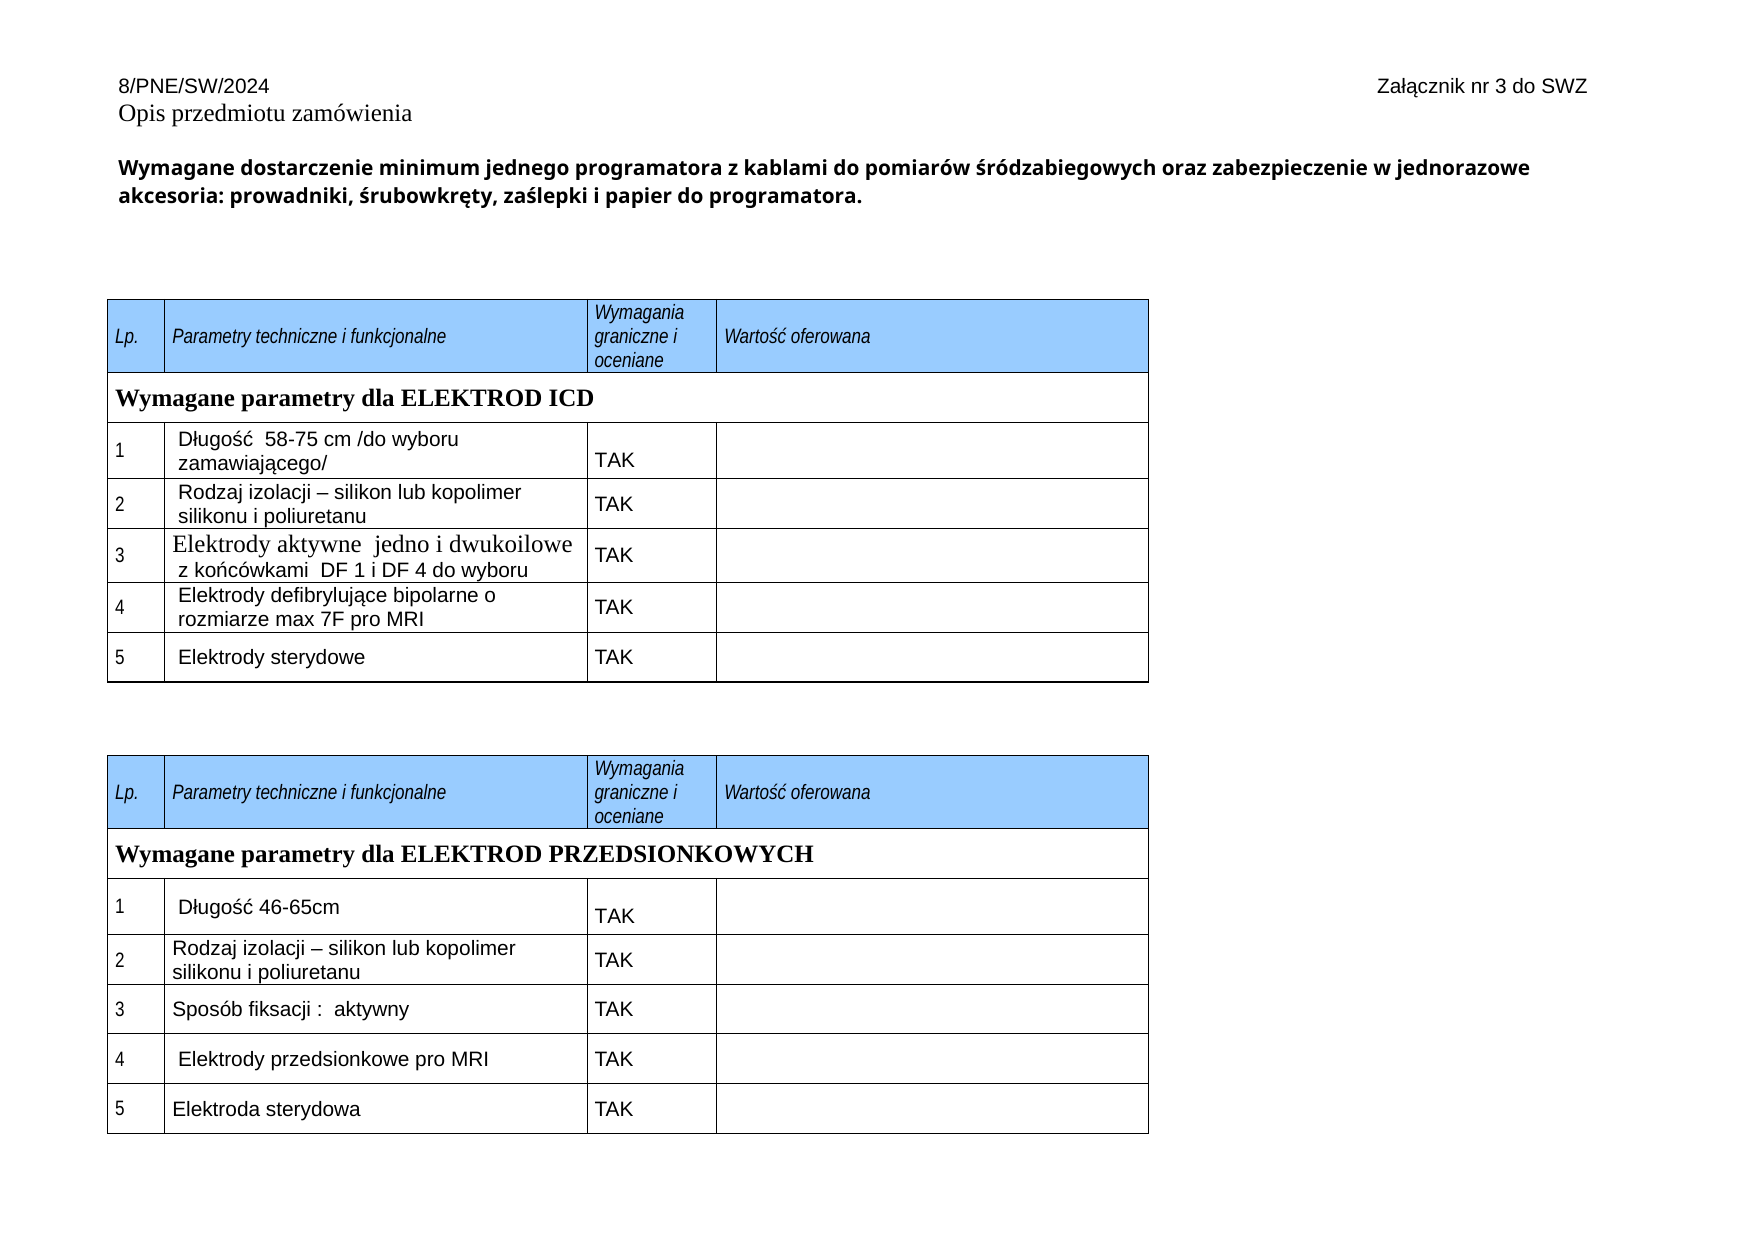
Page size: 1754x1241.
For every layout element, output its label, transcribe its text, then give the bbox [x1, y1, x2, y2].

table_cell 5 [108, 1084, 164, 1133]
table_header Lp. [108, 756, 164, 828]
table_cell [717, 1034, 1148, 1083]
table_cell TAK [588, 1034, 716, 1083]
text Wymagane dostarczenie minimum jednego programatora z kablami do pomiarów śródzabiegowych oraz zabezpieczenie w jednorazowe akcesoria: prowadniki, śrubowkręty, zaślepki i papier do programatora. [118, 153, 1636, 210]
table_cell [717, 583, 1148, 632]
table_cell Wymagane parametry dla ELEKTROD PRZEDSIONKOWYCH [108, 829, 1148, 878]
table_cell Rodzaj izolacji – silikon lub kopolimer silikonu i poliuretanu [165, 479, 587, 528]
table_cell TAK [588, 633, 716, 681]
table_cell Elektrody defibrylujące bipolarne o rozmiarze max 7F pro MRI [165, 583, 587, 632]
table_cell TAK [588, 1084, 716, 1133]
table_cell 4 [108, 1034, 164, 1083]
table_cell [717, 935, 1148, 984]
table_cell 3 [108, 985, 164, 1033]
table_cell [717, 985, 1148, 1033]
table_header Wymagania graniczne i oceniane [588, 756, 716, 828]
table_cell [717, 423, 1148, 478]
table_cell 1 [108, 423, 164, 478]
table_cell Wymagane parametry dla ELEKTROD ICD [108, 373, 1148, 422]
table_cell TAK [588, 479, 716, 528]
table_cell TAK [588, 423, 716, 478]
table_cell TAK [588, 583, 716, 632]
table_cell [717, 479, 1148, 528]
table_header Parametry techniczne i funkcjonalne [165, 300, 587, 372]
table_cell Elektroda sterydowa [165, 1084, 587, 1133]
table_cell Elektrody sterydowe [165, 633, 587, 681]
table_cell 4 [108, 583, 164, 632]
table_cell Rodzaj izolacji – silikon lub kopolimer silikonu i poliuretanu [165, 935, 587, 984]
table_cell TAK [588, 985, 716, 1033]
table_cell TAK [588, 879, 716, 934]
table_cell 1 [108, 879, 164, 934]
table_cell [717, 1084, 1148, 1133]
table_header Parametry techniczne i funkcjonalne [165, 756, 587, 828]
table_header Lp. [108, 300, 164, 372]
table_header Wartość oferowana [717, 300, 1148, 372]
table_cell TAK [588, 935, 716, 984]
table_cell Długość 46-65cm [165, 879, 587, 934]
table_cell 5 [108, 633, 164, 681]
table_cell Długość 58-75 cm /do wyboru zamawiającego/ [165, 423, 587, 478]
table_cell [717, 529, 1148, 582]
table_cell Sposób fiksacji : aktywny [165, 985, 587, 1033]
table_cell Elektrody przedsionkowe pro MRI [165, 1034, 587, 1083]
table_cell [717, 879, 1148, 934]
table_cell Elektrody aktywne jedno i dwukoilowe z końcówkami DF 1 i DF 4 do wyboru [165, 529, 587, 582]
table_cell 3 [108, 529, 164, 582]
table_cell 2 [108, 479, 164, 528]
table_cell [717, 633, 1148, 681]
table_header Wartość oferowana [717, 756, 1148, 828]
table_cell 2 [108, 935, 164, 984]
table_header Wymagania graniczne i oceniane [588, 300, 716, 372]
table_cell TAK [588, 529, 716, 582]
